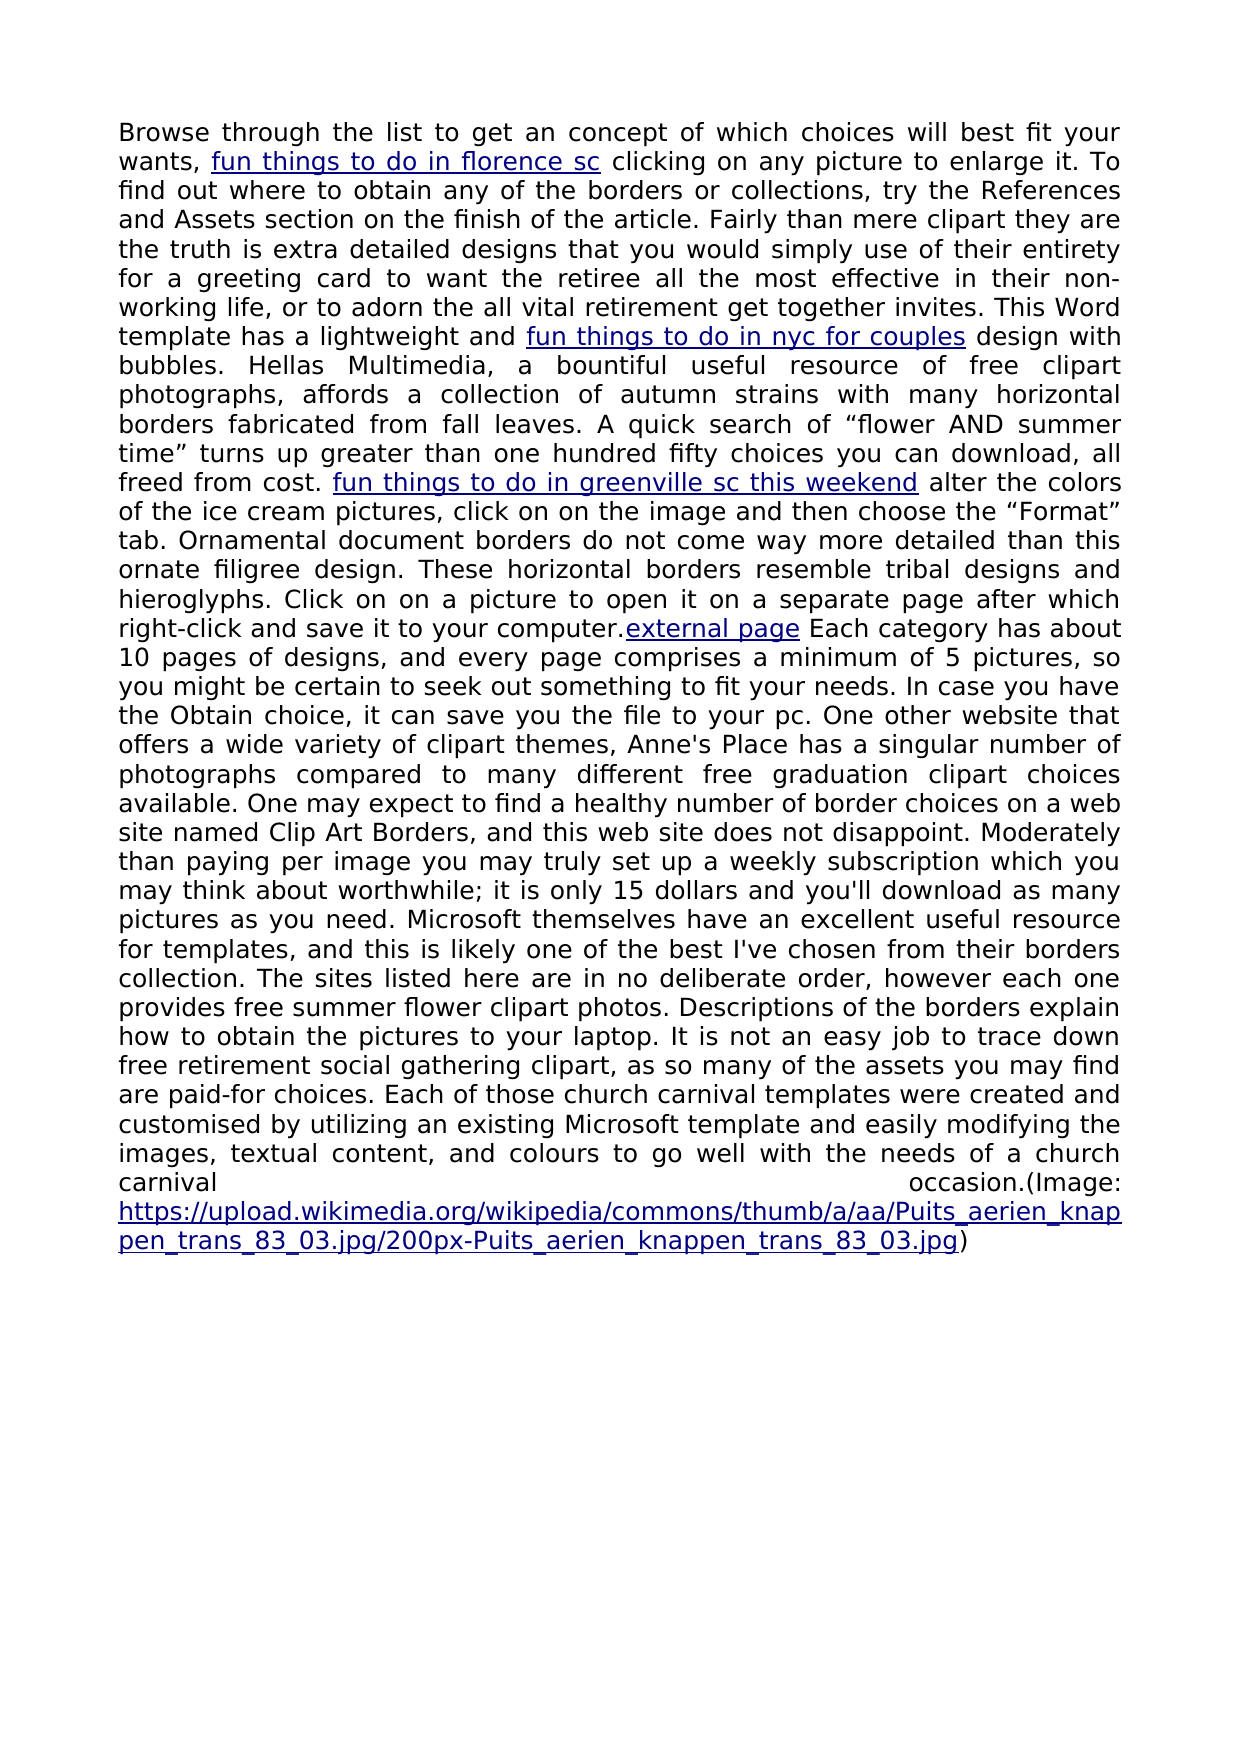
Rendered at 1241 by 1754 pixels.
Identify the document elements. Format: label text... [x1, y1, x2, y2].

text Browse through the list to get an concept of which choices will best fit your wants, fun things to do in florence sc clicking on any picture to enlarge it. To find out where to obtain any of the borders or collections, try the References and Assets section on the finish of the article. Fairly than mere clipart they are the truth is extra detailed designs that you would simply use of their entirety for a greeting card to want the retiree all the most effective in their non-working life, or to adorn the all vital retirement get together invites. This Word template has a lightweight and fun things to do in nyc for couples design with bubbles. Hellas Multimedia, a bountiful useful resource of free clipart photographs, affords a collection of autumn strains with many horizontal borders fabricated from fall leaves. A quick search of “flower AND summer time” turns up greater than one hundred fifty choices you can download, all freed from cost. fun things to do in greenville sc this weekend alter the colors of the ice cream pictures, click on on the image and then choose the “Format” tab. Ornamental document borders do not come way more detailed than this ornate filigree design. These horizontal borders resemble tribal designs and hieroglyphs. Click on on a picture to open it on a separate page after which right-click and save it to your computer.external page Each category has about 10 pages of designs, and every page comprises a minimum of 5 pictures, so you might be certain to seek out something to fit your needs. In case you have the Obtain choice, it can save you the file to your pc. One other website that offers a wide variety of clipart themes, Anne's Place has a singular number of photographs compared to many different free graduation clipart choices available. One may expect to find a healthy number of border choices on a web site named Clip Art Borders, and this web site does not disappoint. Moderately than paying per image you may truly set up a weekly subscription which you may think about worthwhile; it is only 15 dollars and you'll download as many pictures as you need. Microsoft themselves have an excellent useful resource for templates, and this is likely one of the best I've chosen from their borders collection. The sites listed here are in no deliberate order, however each one provides free summer flower clipart photos. Descriptions of the borders explain how to obtain the pictures to your laptop. It is not an easy job to trace down free retirement social gathering clipart, as so many of the assets you may find are paid-for choices. Each of those church carnival templates were created and customised by utilizing an existing Microsoft template and easily modifying the images, textual content, and colours to go well with the needs of a church carnival occasion.(Image: https://upload.wikimedia.org/wikipedia/commons/thumb/a/aa/Puits_aerien_knap [118, 118, 1122, 1222]
text pen_trans_83_03.jpg/200px-Puits_aerien_knappen_trans_83_03.jpg) [118, 1224, 1122, 1256]
